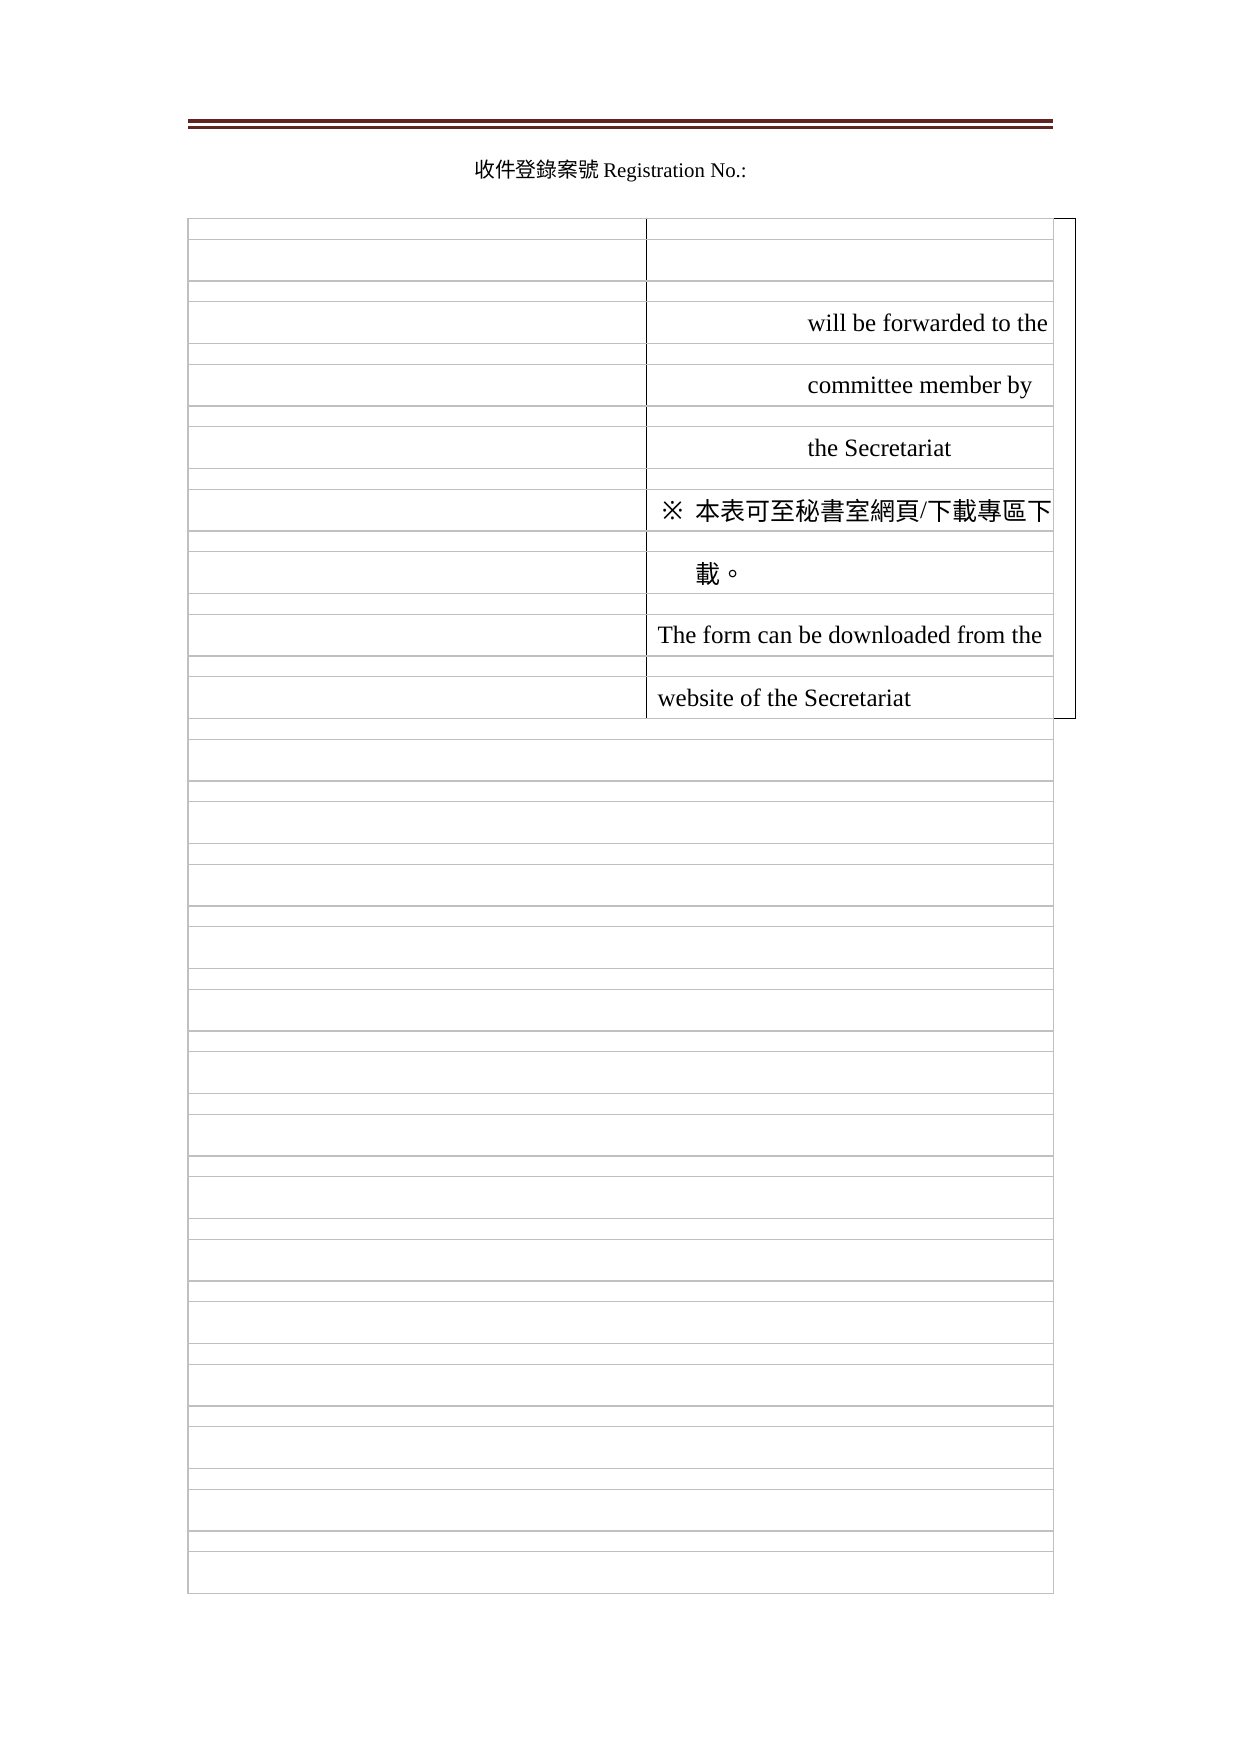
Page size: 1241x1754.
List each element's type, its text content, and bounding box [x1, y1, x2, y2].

table_cell 附 註 Notes 全文完 [189, 677, 646, 718]
table_cell 附 註 Notes 全文完 [189, 427, 646, 468]
table_cell 附 註 Notes 全文完 [189, 219, 646, 239]
table_cell 附 註 Notes 全文完 [189, 490, 646, 530]
table_cell 附 註 Notes 全文完 [189, 344, 646, 364]
table_cell ※收件單位：秘書室。 Office in charge: the Secretariat ※申請方式：填畢後，以e-mail寄至sc00@mail.wtuc.edu.tw。 Application: after filling in the form, please send it to the following email add.: sc00@mail.wtuc.edu.tw ※處理程序：秘書室登錄→分案→由問題所屬單位處理(溝通、協調)→回應單位應於收件日起一星期內記錄處理情況，並以e-mail回傳秘書室→由秘書室轉交提問委員。 Handling process: registration at the Secretariat→ forwarded to the related office→ communication and coordination carried out by the related office→ record has to be made within one week after receiving the proposal/question and send it to the Secretariat by email→ the response will be forwarded to the committee member by the Secretariat 本表可至秘書室網頁/下載專區下載。 The form can be downloaded from the website of the Secretariat [647, 490, 1053, 530]
table_cell 附 註 Notes 全文完 [189, 552, 646, 593]
table_cell 附 註 Notes 全文完 [189, 615, 646, 655]
table_cell 附 註 Notes 全文完 [189, 532, 646, 551]
table_cell 附 註 Notes 全文完 [189, 594, 646, 614]
table_cell ※收件單位：秘書室。 Office in charge: the Secretariat ※申請方式：填畢後，以e-mail寄至sc00@mail.wtuc.edu.tw。 Application: after filling in the form, please send it to the following email add.: sc00@mail.wtuc.edu.tw ※處理程序：秘書室登錄→分案→由問題所屬單位處理(溝通、協調)→回應單位應於收件日起一星期內記錄處理情況，並以e-mail回傳秘書室→由秘書室轉交提問委員。 Handling process: registration at the Secretariat→ forwarded to the related office→ communication and coordination carried out by the related office→ record has to be made within one week after receiving the proposal/question and send it to the Secretariat by email→ the response will be forwarded to the committee member by the Secretariat 本表可至秘書室網頁/下載專區下載。 The form can be downloaded from the website of the Secretariat [647, 302, 1053, 343]
table_cell 附 註 Notes 全文完 [189, 657, 646, 676]
table_cell ※收件單位：秘書室。 Office in charge: the Secretariat ※申請方式：填畢後，以e-mail寄至sc00@mail.wtuc.edu.tw。 Application: after filling in the form, please send it to the following email add.: sc00@mail.wtuc.edu.tw ※處理程序：秘書室登錄→分案→由問題所屬單位處理(溝通、協調)→回應單位應於收件日起一星期內記錄處理情況，並以e-mail回傳秘書室→由秘書室轉交提問委員。 Handling process: registration at the Secretariat→ forwarded to the related office→ communication and coordination carried out by the related office→ record has to be made within one week after receiving the proposal/question and send it to the Secretariat by email→ the response will be forwarded to the committee member by the Secretariat 本表可至秘書室網頁/下載專區下載。 The form can be downloaded from the website of the Secretariat [647, 365, 1053, 405]
table_cell 附 註 Notes 全文完 [189, 365, 646, 405]
table_cell ※收件單位：秘書室。 Office in charge: the Secretariat ※申請方式：填畢後，以e-mail寄至sc00@mail.wtuc.edu.tw。 Application: after filling in the form, please send it to the following email add.: sc00@mail.wtuc.edu.tw ※處理程序：秘書室登錄→分案→由問題所屬單位處理(溝通、協調)→回應單位應於收件日起一星期內記錄處理情況，並以e-mail回傳秘書室→由秘書室轉交提問委員。 Handling process: registration at the Secretariat→ forwarded to the related office→ communication and coordination carried out by the related office→ record has to be made within one week after receiving the proposal/question and send it to the Secretariat by email→ the response will be forwarded to the committee member by the Secretariat 本表可至秘書室網頁/下載專區下載。 The form can be downloaded from the website of the Secretariat [647, 240, 1053, 280]
table_cell 附 註 Notes 全文完 [189, 302, 646, 343]
table_cell ※收件單位：秘書室。 Office in charge: the Secretariat ※申請方式：填畢後，以e-mail寄至sc00@mail.wtuc.edu.tw。 Application: after filling in the form, please send it to the following email add.: sc00@mail.wtuc.edu.tw ※處理程序：秘書室登錄→分案→由問題所屬單位處理(溝通、協調)→回應單位應於收件日起一星期內記錄處理情況，並以e-mail回傳秘書室→由秘書室轉交提問委員。 Handling process: registration at the Secretariat→ forwarded to the related office→ communication and coordination carried out by the related office→ record has to be made within one week after receiving the proposal/question and send it to the Secretariat by email→ the response will be forwarded to the committee member by the Secretariat 本表可至秘書室網頁/下載專區下載。 The form can be downloaded from the website of the Secretariat [647, 677, 1053, 718]
table_cell 附 註 Notes 全文完 [189, 407, 646, 426]
table_cell ※收件單位：秘書室。 Office in charge: the Secretariat ※申請方式：填畢後，以e-mail寄至sc00@mail.wtuc.edu.tw。 Application: after filling in the form, please send it to the following email add.: sc00@mail.wtuc.edu.tw ※處理程序：秘書室登錄→分案→由問題所屬單位處理(溝通、協調)→回應單位應於收件日起一星期內記錄處理情況，並以e-mail回傳秘書室→由秘書室轉交提問委員。 Handling process: registration at the Secretariat→ forwarded to the related office→ communication and coordination carried out by the related office→ record has to be made within one week after receiving the proposal/question and send it to the Secretariat by email→ the response will be forwarded to the committee member by the Secretariat 本表可至秘書室網頁/下載專區下載。 The form can be downloaded from the website of the Secretariat [647, 615, 1053, 655]
table_cell 附 註 Notes 全文完 [189, 469, 646, 489]
table_cell 附 註 Notes 全文完 [189, 240, 646, 280]
table_cell 附 註 Notes 全文完 [189, 282, 646, 301]
table_cell ※收件單位：秘書室。 Office in charge: the Secretariat ※申請方式：填畢後，以e-mail寄至sc00@mail.wtuc.edu.tw。 Application: after filling in the form, please send it to the following email add.: sc00@mail.wtuc.edu.tw ※處理程序：秘書室登錄→分案→由問題所屬單位處理(溝通、協調)→回應單位應於收件日起一星期內記錄處理情況，並以e-mail回傳秘書室→由秘書室轉交提問委員。 Handling process: registration at the Secretariat→ forwarded to the related office→ communication and coordination carried out by the related office→ record has to be made within one week after receiving the proposal/question and send it to the Secretariat by email→ the response will be forwarded to the committee member by the Secretariat 本表可至秘書室網頁/下載專區下載。 The form can be downloaded from the website of the Secretariat [647, 427, 1053, 468]
table_cell ※收件單位：秘書室。 Office in charge: the Secretariat ※申請方式：填畢後，以e-mail寄至sc00@mail.wtuc.edu.tw。 Application: after filling in the form, please send it to the following email add.: sc00@mail.wtuc.edu.tw ※處理程序：秘書室登錄→分案→由問題所屬單位處理(溝通、協調)→回應單位應於收件日起一星期內記錄處理情況，並以e-mail回傳秘書室→由秘書室轉交提問委員。 Handling process: registration at the Secretariat→ forwarded to the related office→ communication and coordination carried out by the related office→ record has to be made within one week after receiving the proposal/question and send it to the Secretariat by email→ the response will be forwarded to the committee member by the Secretariat 本表可至秘書室網頁/下載專區下載。 The form can be downloaded from the website of the Secretariat [647, 552, 1053, 593]
